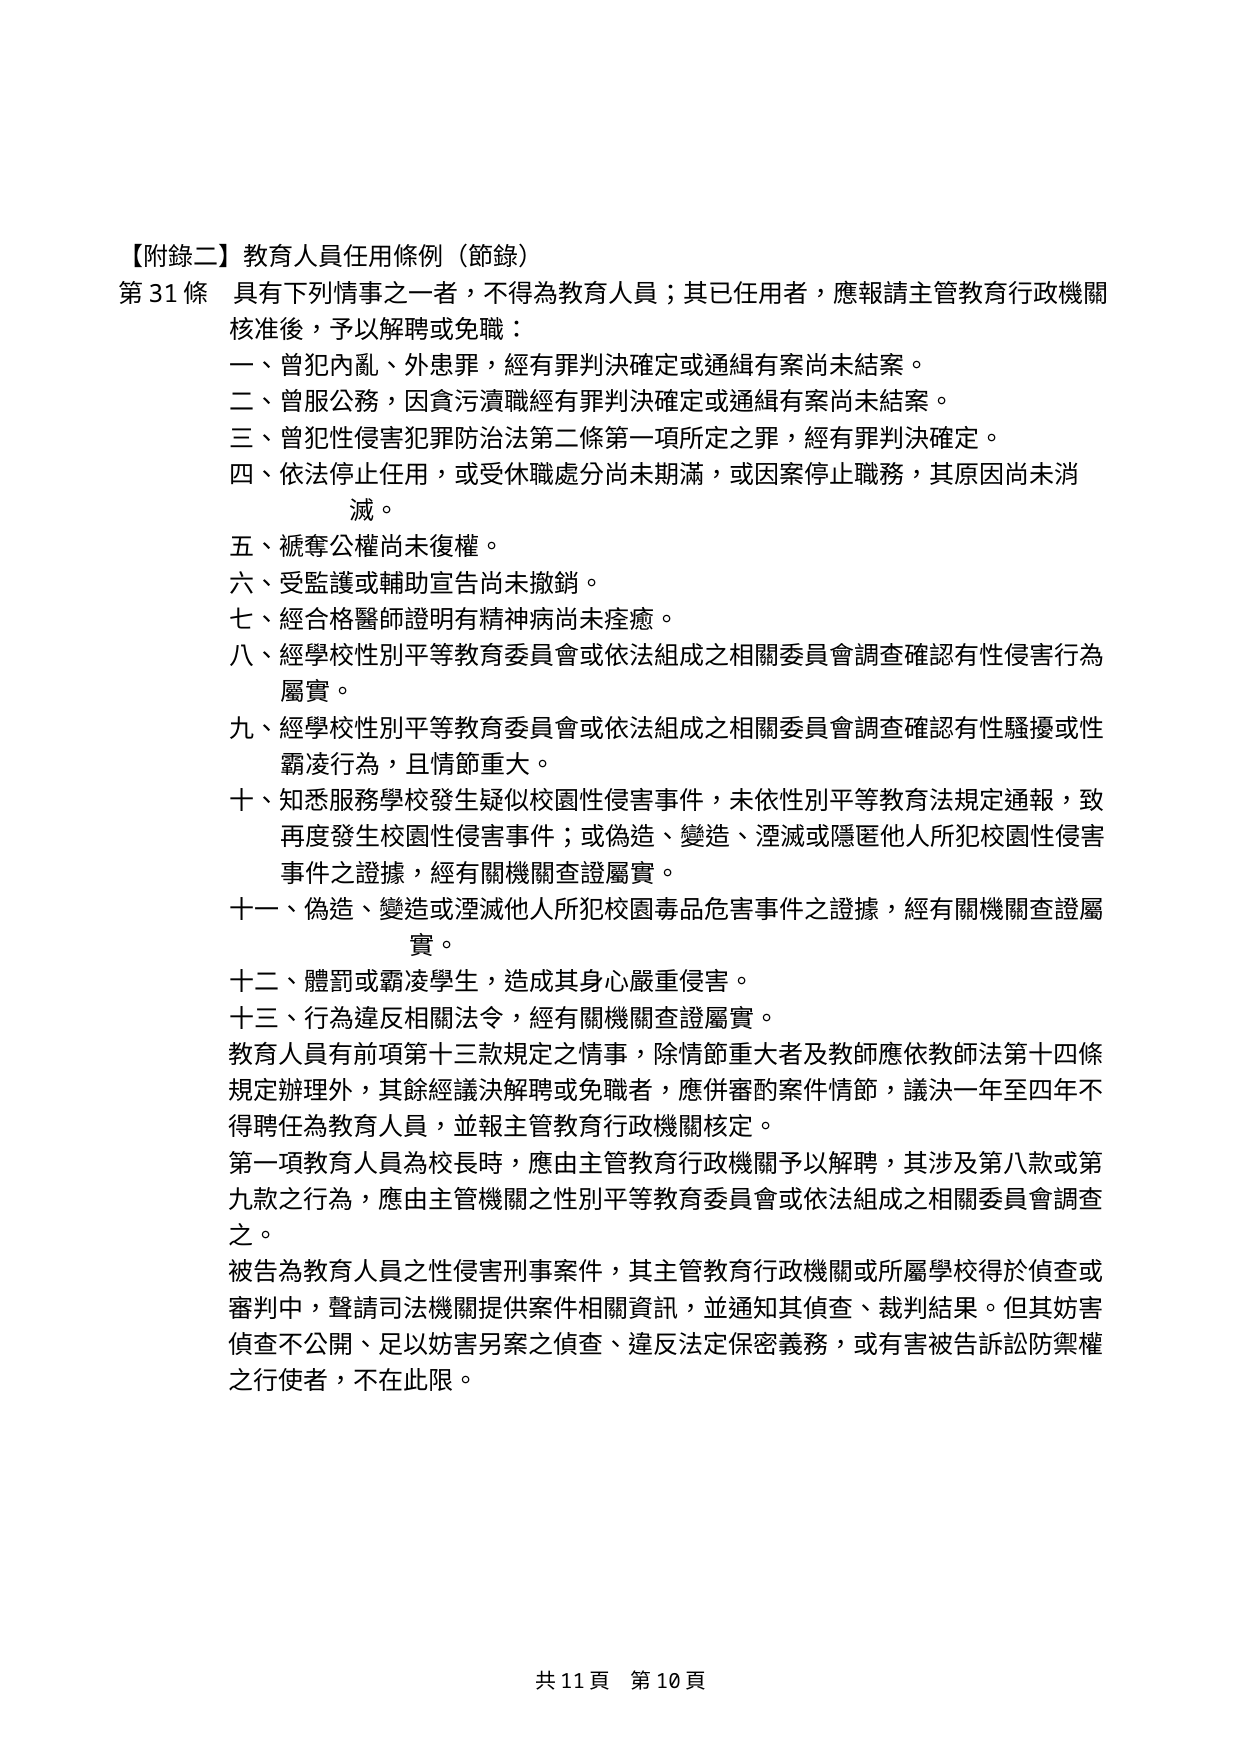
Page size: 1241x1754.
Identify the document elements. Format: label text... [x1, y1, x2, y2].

text 【附錄二】教育人員任用條例（節錄） [118, 237, 1122, 273]
text 實。 [118, 926, 1122, 962]
text 十二、體罰或霸凌學生，造成其身心嚴重侵害。 [118, 962, 1122, 998]
text 七、經合格醫師證明有精神病尚未痊癒。 [118, 599, 1122, 636]
text 二、曾服公務，因貪污瀆職經有罪判決確定或通緝有案尚未結案。 [118, 382, 1122, 418]
text 九、經學校性別平等教育委員會或依法組成之相關委員會調查確認有性騷擾或性 霸凌行為，且情節重大。 [229, 708, 1122, 781]
text 第一項教育人員為校長時，應由主管教育行政機關予以解聘，其涉及第八款或第九款之行為，應由主管機關之性別平等教育委員會或依法組成之相關委員會調查之。 [229, 1143, 1122, 1252]
text 八、經學校性別平等教育委員會或依法組成之相關委員會調查確認有性侵害行為 屬實。 [229, 636, 1122, 708]
text 十、知悉服務學校發生疑似校園性侵害事件，未依性別平等教育法規定通報，致再度發生校園性侵害事件；或偽造、變造、湮滅或隱匿他人所犯校園性侵害事件之證據，經有關機關查證屬實。 [229, 781, 1122, 889]
text 六、受監護或輔助宣告尚未撤銷。 [118, 563, 1122, 599]
text 三、曾犯性侵害犯罪防治法第二條第一項所定之罪，經有罪判決確定。 [118, 418, 1122, 454]
text 一、曾犯內亂、外患罪，經有罪判決確定或通緝有案尚未結案。 [118, 346, 1122, 382]
text 五、褫奪公權尚未復權。 [118, 527, 1122, 563]
text 十三、行為違反相關法令，經有關機關查證屬實。 [118, 998, 1122, 1034]
text 第31條 具有下列情事之一者，不得為教育人員；其已任用者，應報請主管教育行政機關核准後，予以解聘或免職： [118, 273, 1122, 346]
text 教育人員有前項第十三款規定之情事，除情節重大者及教師應依教師法第十四條規定辦理外，其餘經議決解聘或免職者，應併審酌案件情節，議決一年至四年不得聘任為教育人員，並報主管教育行政機關核定。 [229, 1034, 1122, 1143]
text 滅。 [118, 491, 1122, 527]
text 四、依法停止任用，或受休職處分尚未期滿，或因案停止職務，其原因尚未消 [118, 454, 1122, 491]
text 被告為教育人員之性侵害刑事案件，其主管教育行政機關或所屬學校得於偵查或審判中，聲請司法機關提供案件相關資訊，並通知其偵查、裁判結果。但其妨害偵查不公開、足以妨害另案之偵查、違反法定保密義務，或有害被告訴訟防禦權之行使者，不在此限。 [229, 1252, 1122, 1397]
text 十一、偽造、變造或湮滅他人所犯校園毒品危害事件之證據，經有關機關查證屬 [118, 889, 1122, 926]
